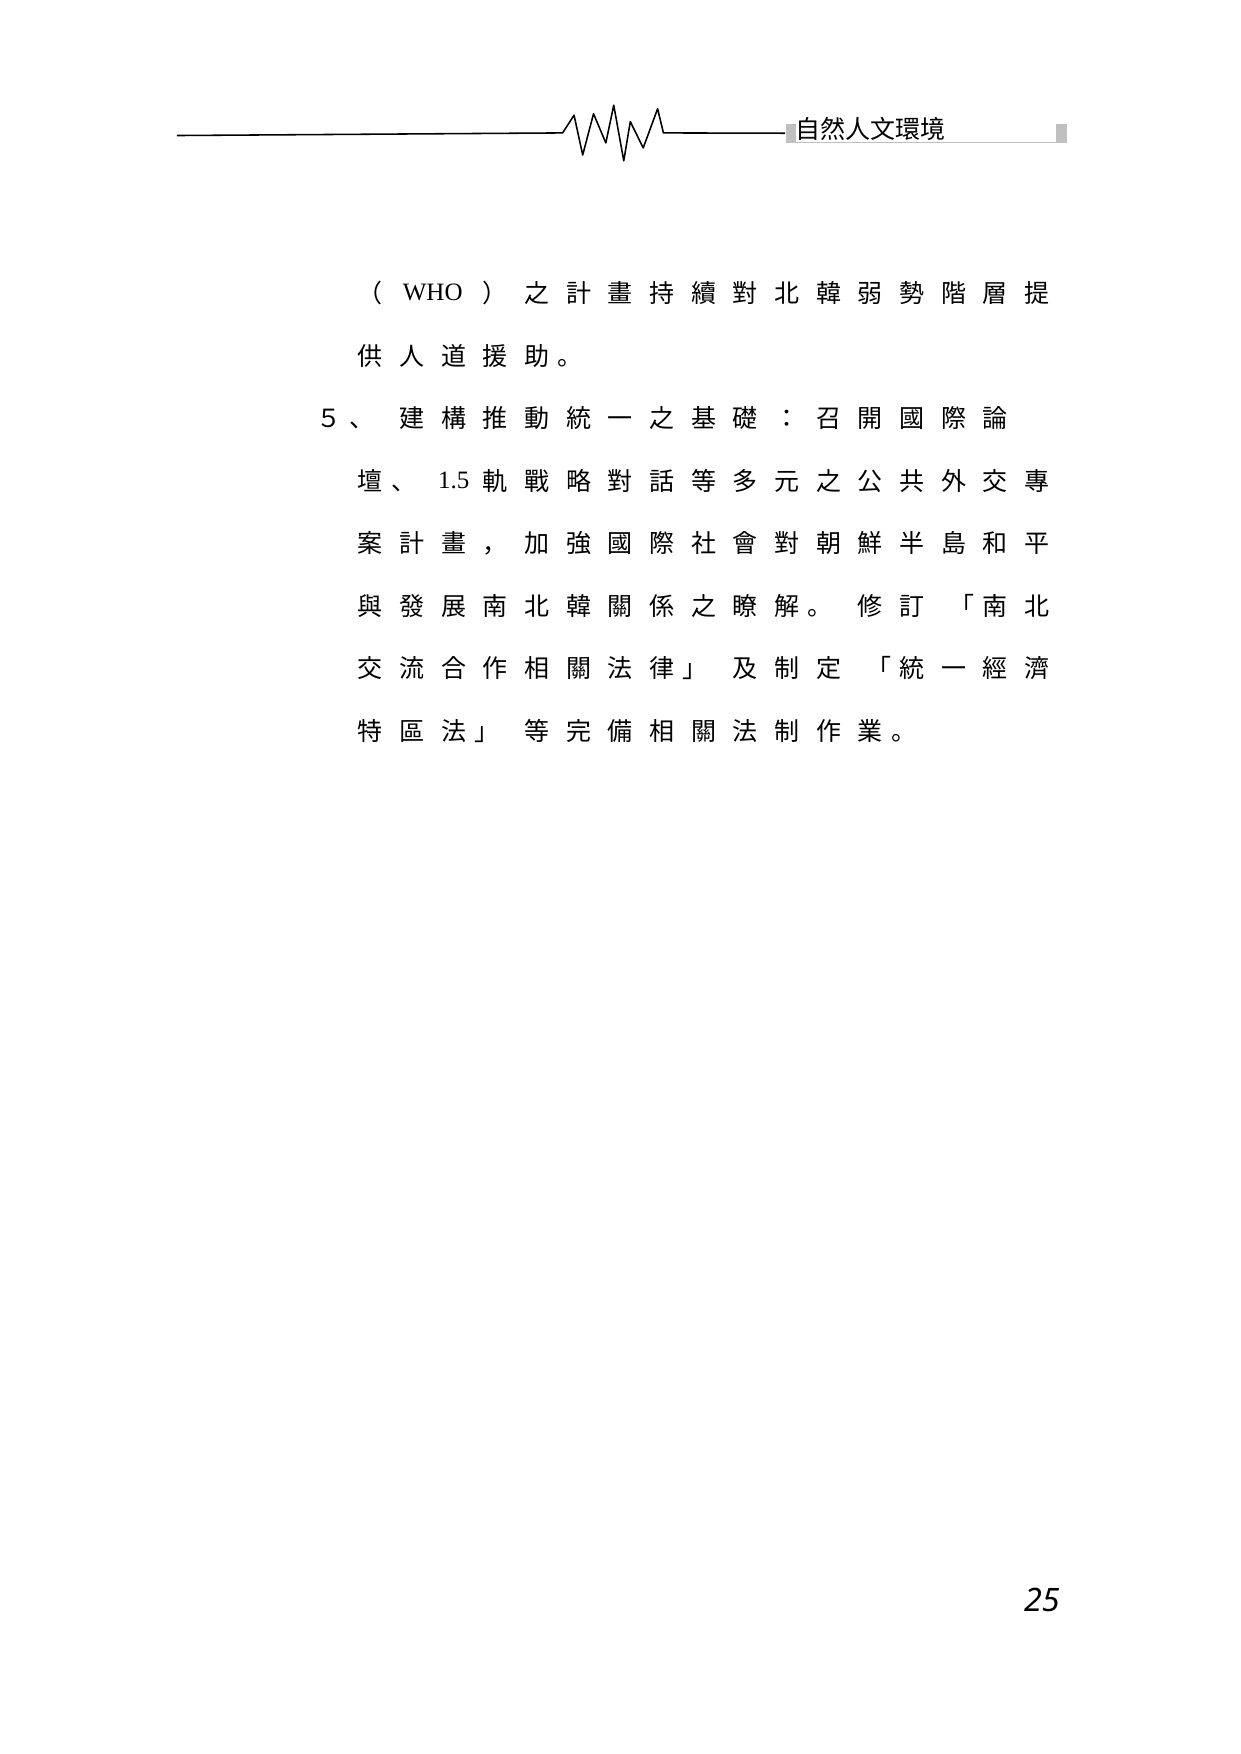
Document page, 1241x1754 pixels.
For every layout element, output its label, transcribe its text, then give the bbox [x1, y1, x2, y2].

text （WHO）之計畫持續對北韓弱勢階層提供人道援助。 [281, 250, 1058, 375]
text ５、建構推動統一之基礎：召開國際論壇、1.5軌戰略對話等多元之公共外交專案計畫，加強國際社會對朝鮮半島和平與發展南北韓關係之瞭解。修訂「南北交流合作相關法律」及制定「統一經濟特區法」等完備相關法制作業。 [281, 375, 1058, 750]
